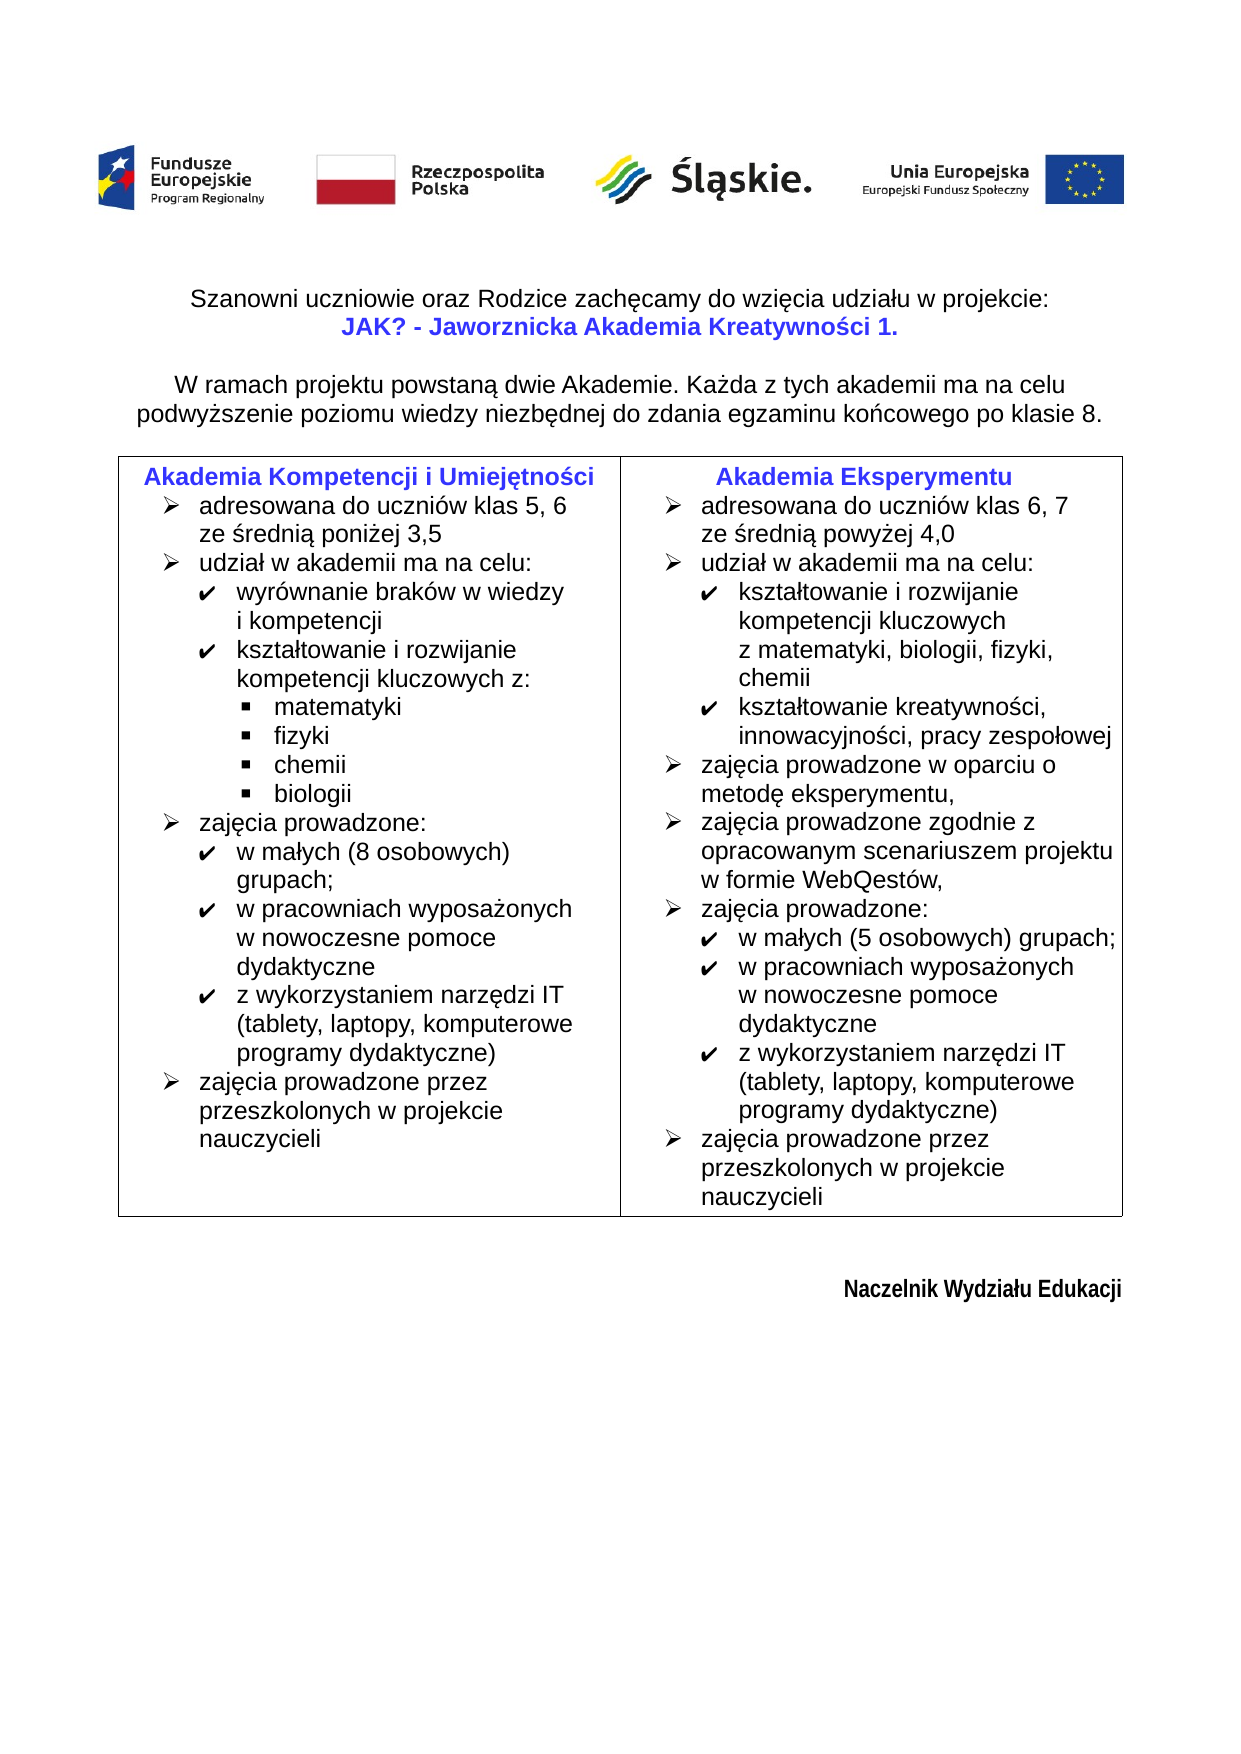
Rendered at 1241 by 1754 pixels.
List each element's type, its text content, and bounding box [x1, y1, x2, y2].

picture [81, 129, 1141, 226]
text W ramach projektu powstaną dwie Akademie. Każda z tych akademii ma na celu podwyższenie poziomu wiedzy niezbędnej do zdania egzaminu końcowego po klasie 8. [118, 370, 1122, 427]
table_header Akademia Eksperymentu adresowana do uczniów klas 6, 7 ze średnią powyżej 4,0 udział w akademii ma na celu: kształtowanie i rozwijanie kompetencji kluczowych z matematyki, biologii, fizyki, chemii kształtowanie kreatywności, innowacyjności, pracy zespołowej zajęcia prowadzone w oparciu o metodę eksperymentu, zajęcia prowadzone zgodnie z opracowanym scenariuszem projektu w formie WebQestów, zajęcia prowadzone: w małych (5 osobowych) grupach; w pracowniach wyposażonych w nowoczesne pomoce dydaktyczne z wykorzystaniem narzędzi IT (tablety, laptopy, komputerowe programy dydaktyczne) zajęcia prowadzone przez przeszkolonych w projekcie nauczycieli [621, 457, 1122, 1216]
text JAK? - Jaworznicka Akademia Kreatywności 1. [118, 312, 1122, 341]
text Naczelnik Wydziału Edukacji [118, 1274, 1122, 1302]
text Szanowni uczniowie oraz Rodzice zachęcamy do wzięcia udziału w projekcie: [118, 283, 1122, 312]
table_header Akademia Kompetencji i Umiejętności adresowana do uczniów klas 5, 6 ze średnią poniżej 3,5 udział w akademii ma na celu: wyrównanie braków w wiedzy i kompetencji kształtowanie i rozwijanie kompetencji kluczowych z: matematyki fizyki chemii biologii zajęcia prowadzone: w małych (8 osobowych) grupach; w pracowniach wyposażonych w nowoczesne pomoce dydaktyczne z wykorzystaniem narzędzi IT (tablety, laptopy, komputerowe programy dydaktyczne) zajęcia prowadzone przez przeszkolonych w projekcie nauczycieli [119, 457, 620, 1216]
